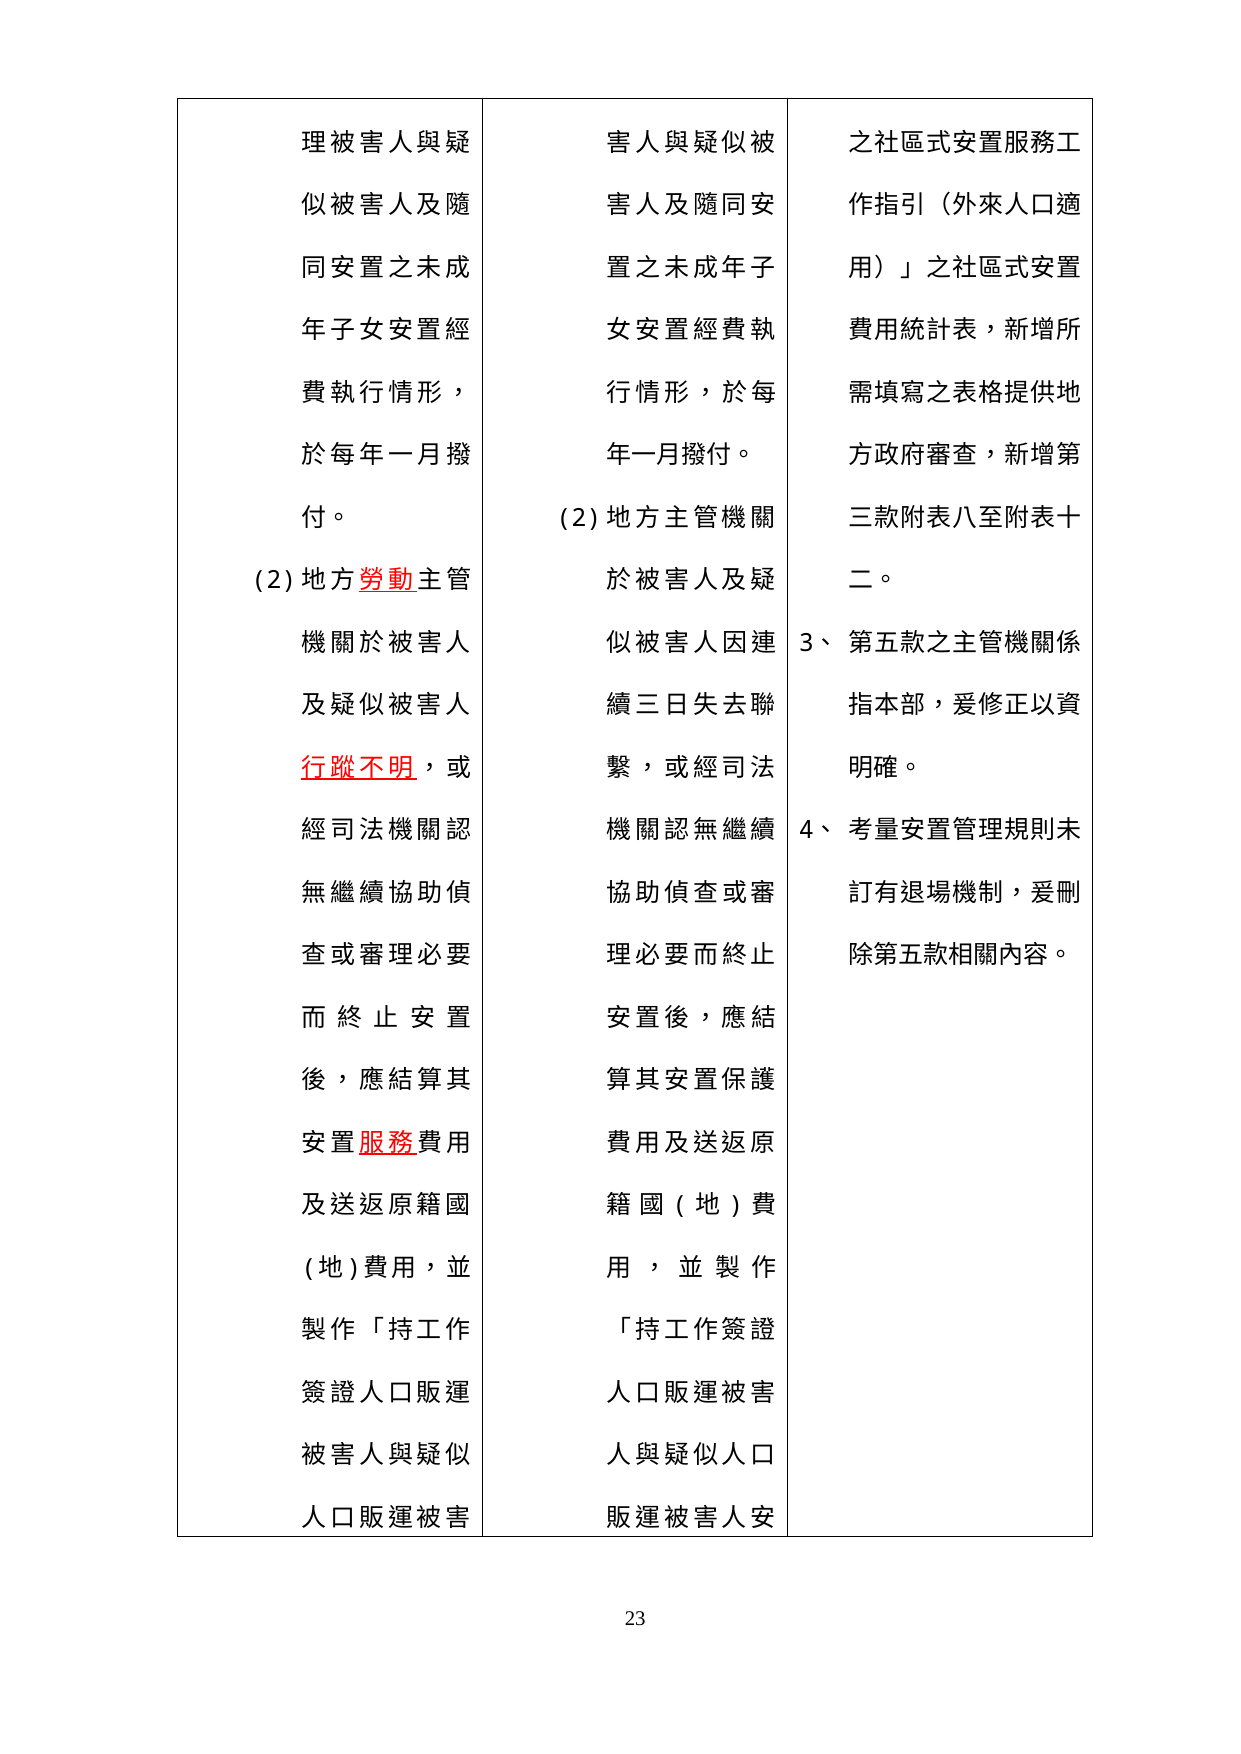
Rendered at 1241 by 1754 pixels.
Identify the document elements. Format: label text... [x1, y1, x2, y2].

table_cell 之社區式安置服務工作指引（外來人口適用）」之社區式安置費用統計表，新增所需填寫之表格提供地方政府審查，新增第三款附表八至附表十二。 第五款之主管機關係指本部，爰修正以資明確。 考量安置管理規則未訂有退場機制，爰刪除第五款相關內容。 [788, 99, 1092, 1536]
table_cell 十五、被害人與疑似被害人及隨同安置之未成年子女安置經費之請款期間及申請程序如下： 本部依地方勞動主管機關辦理被害人與疑似被害人及隨同安置之未成年子女安置經費執行情形，於每年一月撥付。 地方勞動主管機關於被害人及疑似被害人行蹤不明，或經司法機關認無繼續協助偵查或審理必要而終止安置後，應結算其安置服務費用及送返原籍國(地)費用，並製作「持工作簽證人口販運被害人與疑似人口販運被害人安置服務及送返原籍國(地)費用結算清冊」(以下簡稱：費用結算清冊，如附表三)送本部辦理個案結報。但有跨年度繼續安置者，地方勞動主管機關應彙整當年度之安置服務費用，並製作經費支出明細表(如附表四)及跨年度繼續安置者之費用結算清冊辦理年度結報事宜。 機構式安置服務處所應於每月十日前，將上月安置外國人之下列文件正本三份及請款收據，函報地方勞動主管機關審查： 持工作簽證人口販運被害人及疑似人口販運被害人安置名冊表（以下簡稱人口販運被害人名冊，如附表五）。 育兒設施設備申請表(如附表六)。 陪同外國人至安置服務處所安置之交通補助申請名冊表(如附表七)。 人口販運被害人及疑似人口販運被害人社區安置通報表(如附表八)。 人口販運被害人租金補貼及押金墊付申請表(如附表九)。 領款收據(如附表十)。 其他協助之出勤紀錄表(如附表十一)。 電話關懷紀錄表(如附表十二)。 地方勞動主管機關接獲機構式安置服務處所所報人口販運被害人名冊後，經審查符合規定者，應於當月二十五日前核撥安置經費。 本部得不定期查核機構式安置服務處所使用安置經費情形。 [178, 99, 482, 1536]
table_cell 害人與疑似被害人及隨同安置之未成年子女安置經費執行情形，於每年一月撥付。 地方主管機關於被害人及疑似被害人因連續三日失去聯繫，或經司法機關認無繼續協助偵查或審理必要而終止安置後，應結算其安置保護費用及送返原籍國(地)費用，並製作「持工作簽證人口販運被害人與疑似人口販運被害人安 [483, 99, 787, 1536]
